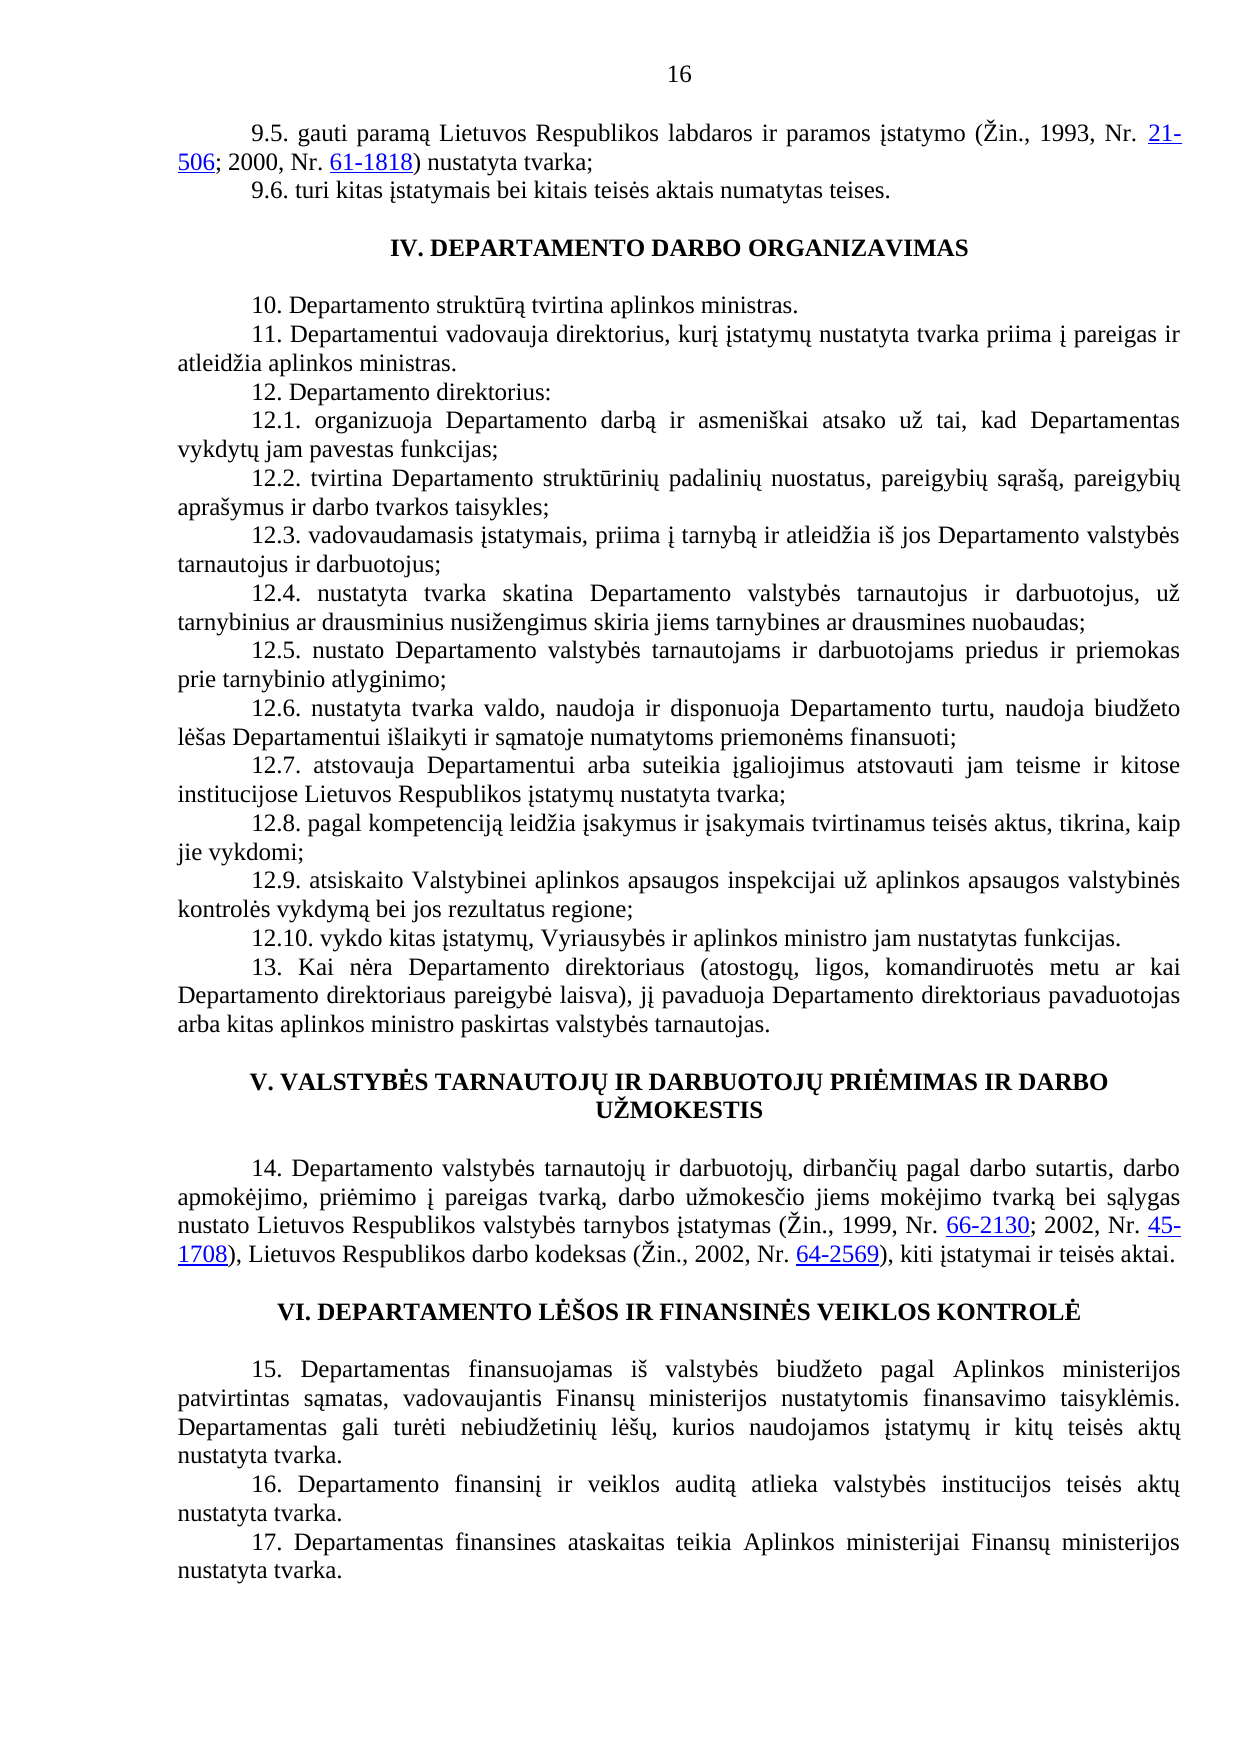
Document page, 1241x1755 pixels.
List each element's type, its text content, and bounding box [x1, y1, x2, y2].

text 12.9. atsiskaito Valstybinei aplinkos apsaugos inspekcijai už aplinkos apsaugos valstybinės kontrolės vykdymą bei jos rezultatus regione; [177, 866, 1181, 923]
text V. VALSTYBĖS TARNAUTOJŲ IR DARBUOTOJŲ PRIĖMIMAS IR DARBO UŽMOKESTIS [177, 1067, 1181, 1124]
text 13. Kai nėra Departamento direktoriaus (atostogų, ligos, komandiruotės metu ar kai Departamento direktoriaus pareigybė laisva), jį pavaduoja Departamento direktoriaus pavaduotojas arba kitas aplinkos ministro paskirtas valstybės tarnautojas. [177, 952, 1181, 1038]
text 16. Departamento finansinį ir veiklos auditą atlieka valstybės institucijos teisės aktų nustatyta tvarka. [177, 1469, 1181, 1527]
text 12.5. nustato Departamento valstybės tarnautojams ir darbuotojams priedus ir priemokas prie tarnybinio atlyginimo; [177, 636, 1181, 693]
text 12.10. vykdo kitas įstatymų, Vyriausybės ir aplinkos ministro jam nustatytas funkcijas. [177, 923, 1181, 952]
text 12.2. tvirtina Departamento struktūrinių padalinių nuostatus, pareigybių sąrašą, pareigybių aprašymus ir darbo tvarkos taisykles; [177, 463, 1181, 521]
text 9.6. turi kitas įstatymais bei kitais teisės aktais numatytas teises. [177, 176, 1181, 204]
text 12.6. nustatyta tvarka valdo, naudoja ir disponuoja Departamento turtu, naudoja biudžeto lėšas Departamentui išlaikyti ir sąmatoje numatytoms priemonėms finansuoti; [177, 693, 1181, 751]
text 10. Departamento struktūrą tvirtina aplinkos ministras. [177, 291, 1181, 319]
text 12. Departamento direktorius: [177, 377, 1181, 406]
text 11. Departamentui vadovauja direktorius, kurį įstatymų nustatyta tvarka priima į pareigas ir atleidžia aplinkos ministras. [177, 319, 1181, 377]
text IV. DEPARTAMENTO DARBO ORGANIZAVIMAS [177, 233, 1181, 262]
text 12.3. vadovaudamasis įstatymais, priima į tarnybą ir atleidžia iš jos Departamento valstybės tarnautojus ir darbuotojus; [177, 521, 1181, 578]
text 15. Departamentas finansuojamas iš valstybės biudžeto pagal Aplinkos ministerijos patvirtintas sąmatas, vadovaujantis Finansų ministerijos nustatytomis finansavimo taisyklėmis. Departamentas gali turėti nebiudžetinių lėšų, kurios naudojamos įstatymų ir kitų teisės aktų nustatyta tvarka. [177, 1354, 1181, 1469]
text 12.4. nustatyta tvarka skatina Departamento valstybės tarnautojus ir darbuotojus, už tarnybinius ar drausminius nusižengimus skiria jiems tarnybines ar drausmines nuobaudas; [177, 578, 1181, 636]
text 12.7. atstovauja Departamentui arba suteikia įgaliojimus atstovauti jam teisme ir kitose institucijose Lietuvos Respublikos įstatymų nustatyta tvarka; [177, 751, 1181, 808]
text 12.1. organizuoja Departamento darbą ir asmeniškai atsako už tai, kad Departamentas vykdytų jam pavestas funkcijas; [177, 406, 1181, 463]
text 14. Departamento valstybės tarnautojų ir darbuotojų, dirbančių pagal darbo sutartis, darbo apmokėjimo, priėmimo į pareigas tvarką, darbo užmokesčio jiems mokėjimo tvarką bei sąlygas nustato Lietuvos Respublikos valstybės tarnybos įstatymas (Žin., 1999, Nr. 66-2130; 2002, Nr. 45-1708), Lietuvos Respublikos darbo kodeksas (Žin., 2002, Nr. 64-2569), kiti įstatymai ir teisės aktai. [177, 1153, 1181, 1268]
text VI. DEPARTAMENTO LĖŠOS IR FINANSINĖS VEIKLOS KONTROLĖ [177, 1297, 1181, 1326]
text 17. Departamentas finansines ataskaitas teikia Aplinkos ministerijai Finansų ministerijos nustatyta tvarka. [177, 1527, 1181, 1584]
text 9.5. gauti paramą Lietuvos Respublikos labdaros ir paramos įstatymo (Žin., 1993, Nr. 21-506; 2000, Nr. 61-1818) nustatyta tvarka; [177, 118, 1181, 176]
text 12.8. pagal kompetenciją leidžia įsakymus ir įsakymais tvirtinamus teisės aktus, tikrina, kaip jie vykdomi; [177, 808, 1181, 866]
